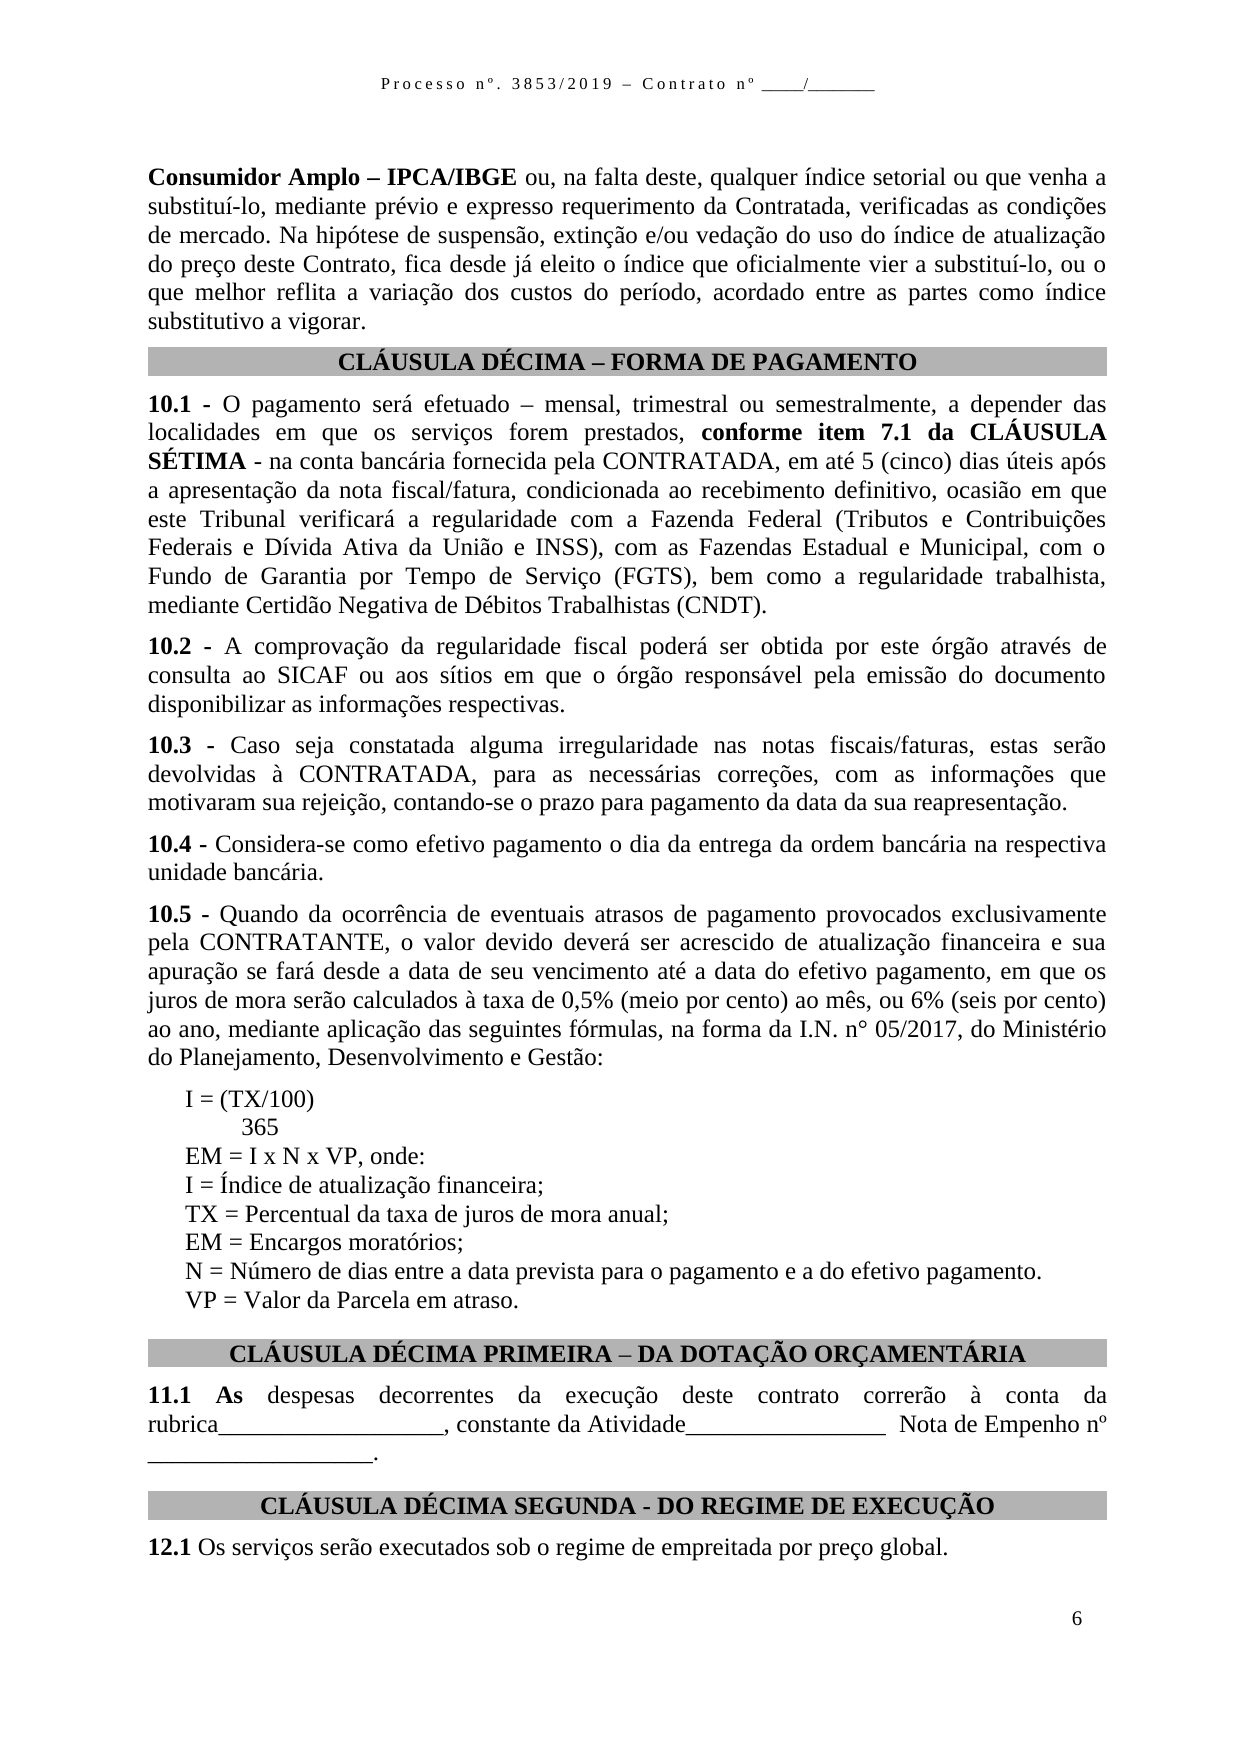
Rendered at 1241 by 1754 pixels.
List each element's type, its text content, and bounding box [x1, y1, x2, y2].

text I = (TX/100) [185, 1084, 1107, 1112]
text 365 [185, 1112, 1107, 1141]
list Consumidor Amplo – IPCA/IBGE ou, na falta deste, qualquer índice setorial ou que venha a substituí-lo, mediante prévio e expresso requerimento da Contratada, verificadas as condições de mercado. Na hipótese de suspensão, extinção e/ou vedação do uso do índice de atualização do preço deste Contrato, fica desde já eleito o índice que oficialmente vier a substituí-lo, ou o que melhor reflita a variação dos custos do período, acordado entre as partes como índice substitutivo a vigorar. [148, 162, 1107, 335]
text 10.2 - A comprovação da regularidade fiscal poderá ser obtida por este órgão através de consulta ao SICAF ou aos sítios em que o órgão responsável pela emissão do documento disponibilizar as informações respectivas. [148, 631, 1107, 717]
subtitle CLÁUSULA DÉCIMA SEGUNDA - DO REGIME DE EXECUÇÃO [148, 1491, 1107, 1520]
text VP = Valor da Parcela em atraso. [185, 1285, 1107, 1314]
text 10.1 - O pagamento será efetuado – mensal, trimestral ou semestralmente, a depender das localidades em que os serviços forem prestados, conforme item 7.1 da CLÁUSULA SÉTIMA - na conta bancária fornecida pela CONTRATADA, em até 5 (cinco) dias úteis após a apresentação da nota fiscal/fatura, condicionada ao recebimento definitivo, ocasião em que este Tribunal verificará a regularidade com a Fazenda Federal (Tributos e Contribuições Federais e Dívida Ativa da União e INSS), com as Fazendas Estadual e Municipal, com o Fundo de Garantia por Tempo de Serviço (FGTS), bem como a regularidade trabalhista, mediante Certidão Negativa de Débitos Trabalhistas (CNDT). [148, 389, 1107, 619]
text 10.3 - Caso seja constatada alguma irregularidade nas notas fiscais/faturas, estas serão devolvidas à CONTRATADA, para as necessárias correções, com as informações que motivaram sua rejeição, contando-se o prazo para pagamento da data da sua reapresentação. [148, 730, 1107, 816]
text I = Índice de atualização financeira; [185, 1170, 1107, 1199]
text EM = Encargos moratórios; [185, 1227, 1107, 1256]
list 12.1 Os serviços serão executados sob o regime de empreitada por preço global. [148, 1532, 1113, 1561]
text EM = I x N x VP, onde: [185, 1141, 1107, 1170]
subtitle CLÁUSULA DÉCIMA – FORMA DE PAGAMENTO [148, 347, 1107, 376]
text 10.4 - Considera-se como efetivo pagamento o dia da entrega da ordem bancária na respectiva unidade bancária. [148, 829, 1107, 886]
text 11.1 As despesas decorrentes da execução deste contrato correrão à conta da rubrica__________________, constante da Atividade________________ Nota de Empenho nº __________________. [148, 1380, 1107, 1466]
text 10.5 - Quando da ocorrência de eventuais atrasos de pagamento provocados exclusivamente pela CONTRATANTE, o valor devido deverá ser acrescido de atualização financeira e sua apuração se fará desde a data de seu vencimento até a data do efetivo pagamento, em que os juros de mora serão calculados à taxa de 0,5% (meio por cento) ao mês, ou 6% (seis por cento) ao ano, mediante aplicação das seguintes fórmulas, na forma da I.N. n° 05/2017, do Ministério do Planejamento, Desenvolvimento e Gestão: [148, 899, 1107, 1071]
text N = Número de dias entre a data prevista para o pagamento e a do efetivo pagamento. [185, 1256, 1107, 1285]
subtitle CLÁUSULA DÉCIMA PRIMEIRA – DA DOTAÇÃO ORÇAMENTÁRIA [148, 1339, 1107, 1367]
text TX = Percentual da taxa de juros de mora anual; [185, 1199, 1107, 1227]
